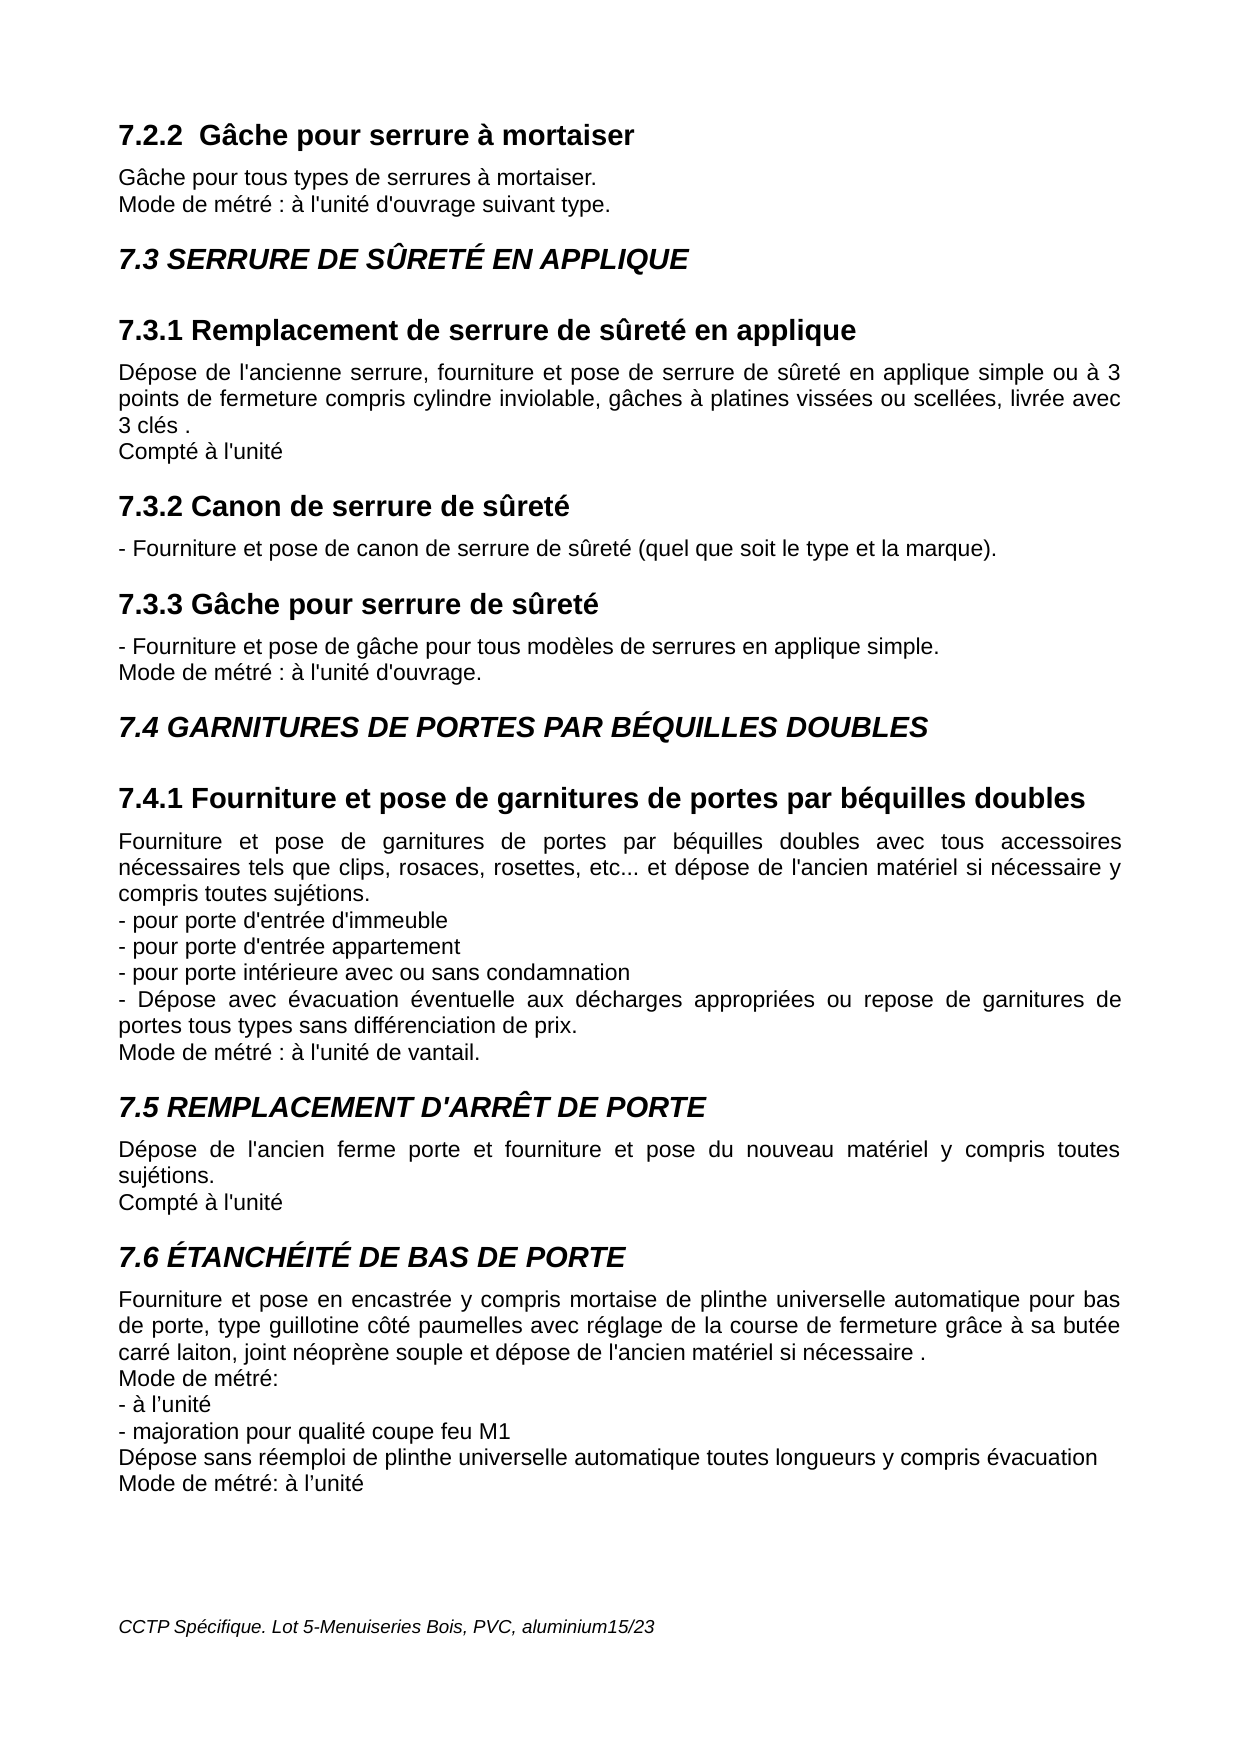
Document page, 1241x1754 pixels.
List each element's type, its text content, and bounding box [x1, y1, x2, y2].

text Dépose sans réemploi de plinthe universelle automatique toutes longueurs y compris évacuation [118, 1444, 1122, 1470]
subtitle 7.3.3 Gâche pour serrure de sûreté [118, 587, 1122, 620]
text Gâche pour tous types de serrures à mortaiser. [118, 164, 1122, 191]
text Mode de métré : à l'unité d'ouvrage suivant type. [118, 191, 1122, 217]
text Dépose de l'ancienne serrure, fourniture et pose de serrure de sûreté en applique simple ou à 3 points de fermeture compris cylindre inviolable, gâches à platines vissées ou scellées, livrée avec 3 clés . [118, 359, 1122, 438]
text - pour porte d'entrée appartement [118, 933, 1122, 959]
text - Dépose avec évacuation éventuelle aux décharges appropriées ou repose de garnitures de portes tous types sans différenciation de prix. [118, 986, 1122, 1038]
text Fourniture et pose de garnitures de portes par béquilles doubles avec tous accessoires nécessaires tels que clips, rosaces, rosettes, etc... et dépose de l'ancien matériel si nécessaire y compris toutes sujétions. [118, 828, 1122, 907]
text Compté à l'unité [118, 438, 1122, 464]
subtitle 7.3.2 Canon de serrure de sûreté [118, 489, 1122, 523]
subtitle 7.3.1 Remplacement de serrure de sûreté en applique [118, 313, 1122, 346]
text - à l’unité [118, 1391, 1122, 1418]
text - Fourniture et pose de gâche pour tous modèles de serrures en applique simple. [118, 633, 1122, 659]
subtitle 7.4.1 Fourniture et pose de garnitures de portes par béquilles doubles [118, 782, 1122, 815]
text Mode de métré: [118, 1365, 1122, 1391]
subtitle 7.5 REMPLACEMENT D'ARRÊT DE PORTE [118, 1090, 1122, 1123]
text - majoration pour qualité coupe feu M1 [118, 1418, 1122, 1444]
subtitle 7.3 SERRURE DE SÛRETÉ EN APPLIQUE [118, 242, 1122, 275]
text Mode de métré : à l'unité de vantail. [118, 1038, 1122, 1065]
text - pour porte d'entrée d'immeuble [118, 907, 1122, 933]
text Dépose de l'ancien ferme porte et fourniture et pose du nouveau matériel y compris toutes sujétions. [118, 1136, 1122, 1188]
subtitle 7.6 ÉTANCHÉITÉ DE BAS DE PORTE [118, 1240, 1122, 1273]
text - pour porte intérieure avec ou sans condamnation [118, 959, 1122, 986]
text Fourniture et pose en encastrée y compris mortaise de plinthe universelle automatique pour bas de porte, type guillotine côté paumelles avec réglage de la course de fermeture grâce à sa butée carré laiton, joint néoprène souple et dépose de l'ancien matériel si nécessaire . [118, 1286, 1122, 1365]
text Mode de métré: à l’unité [118, 1470, 1122, 1497]
subtitle 7.2.2 Gâche pour serrure à mortaiser [118, 118, 1122, 152]
text Compté à l'unité [118, 1188, 1122, 1215]
text Mode de métré : à l'unité d'ouvrage. [118, 659, 1122, 686]
text - Fourniture et pose de canon de serrure de sûreté (quel que soit le type et la marque). [118, 535, 1122, 562]
subtitle 7.4 GARNITURES DE PORTES PAR BÉQUILLES DOUBLES [118, 711, 1122, 744]
